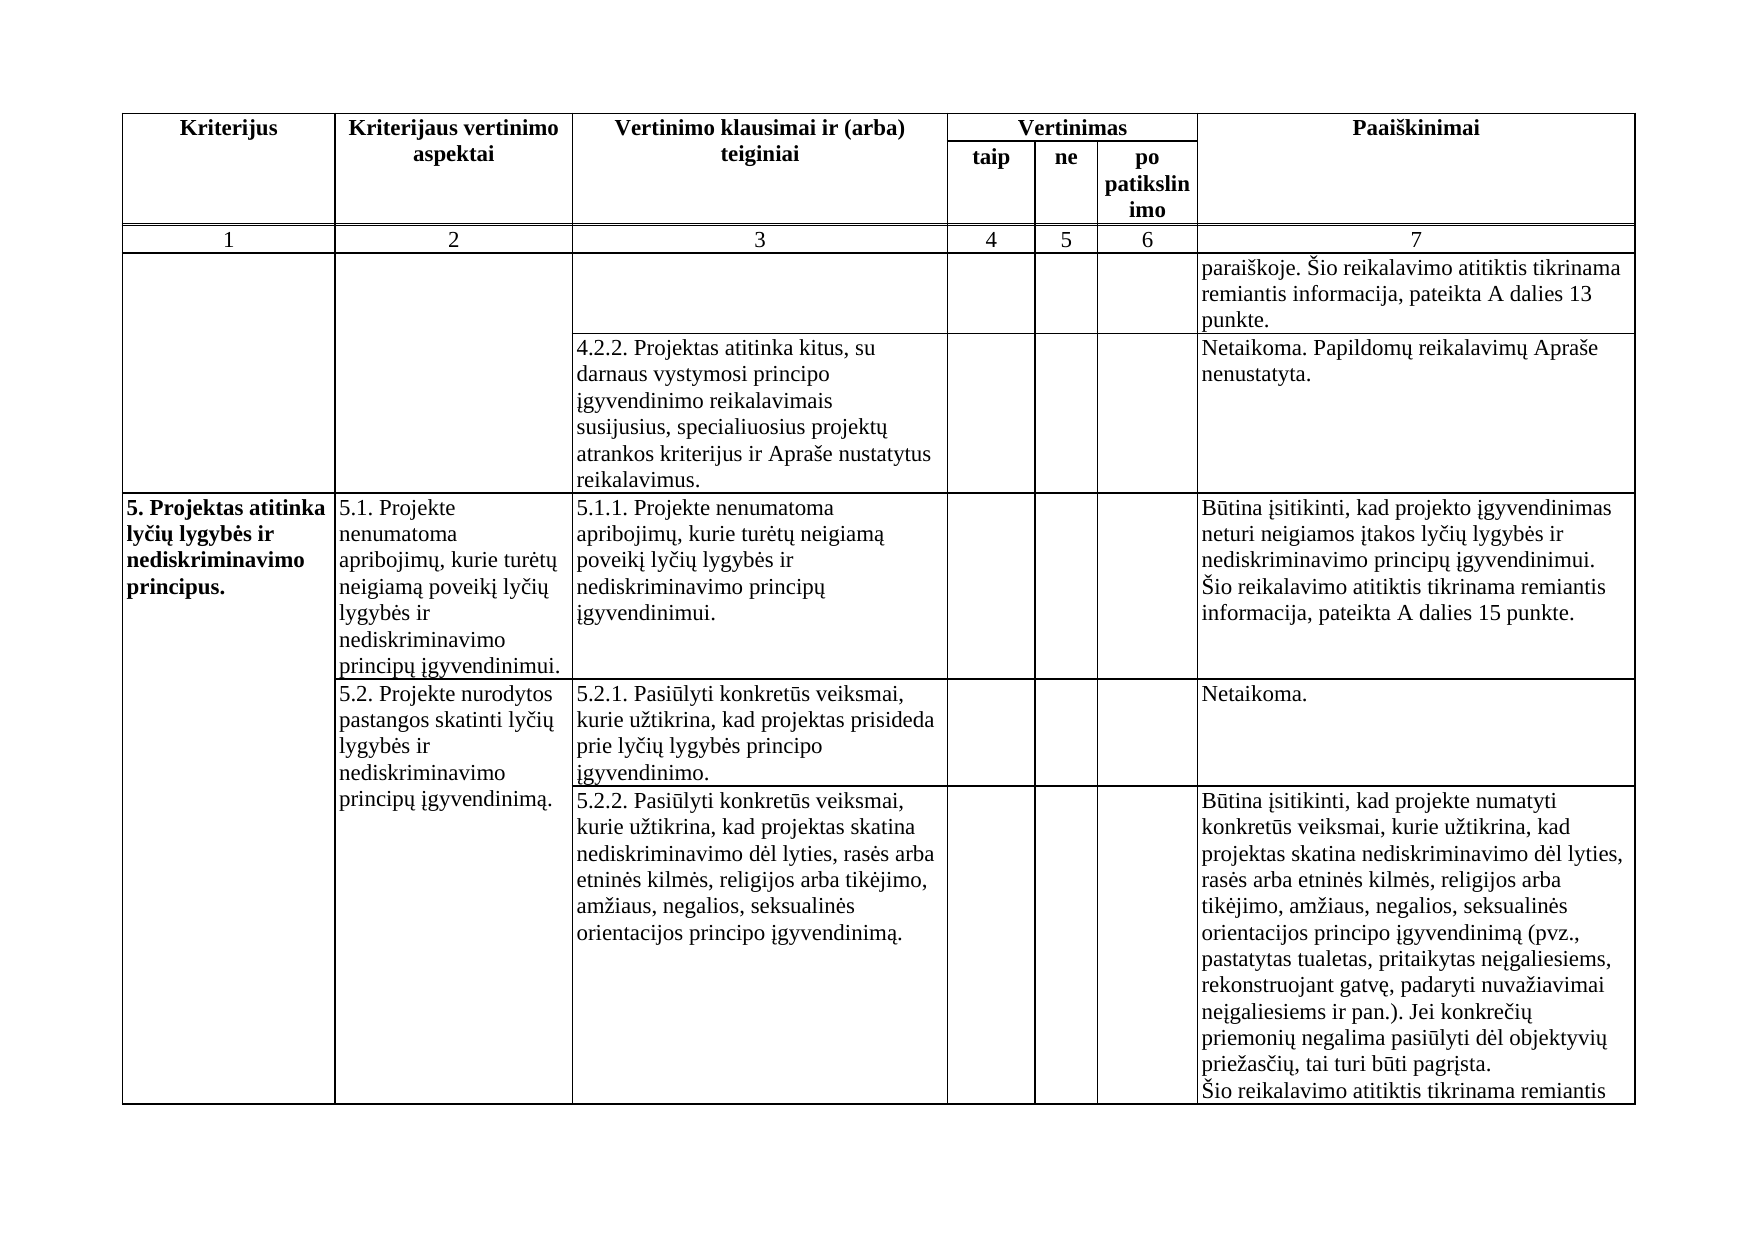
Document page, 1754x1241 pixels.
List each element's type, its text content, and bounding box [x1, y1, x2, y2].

table_cell Netaikoma. Papildomų reikalavimų Apraše nenustatyta. [1198, 334, 1634, 492]
table_cell ne [1036, 142, 1097, 222]
table_cell 1 [123, 226, 334, 252]
table_cell po patikslinimo [1098, 142, 1197, 222]
table_header Kriterijus [123, 114, 334, 222]
table_cell [948, 680, 1034, 785]
table_header Vertinimas [948, 114, 1197, 140]
table_cell [1098, 494, 1197, 678]
table_cell Būtina įsitikinti, kad projekto įgyvendinimas neturi neigiamos įtakos lyčių lygybės ir nediskriminavimo principų įgyvendinimui. Šio reikalavimo atitiktis tikrinama remiantis informacija, pateikta A dalies 15 punkte. [1198, 494, 1634, 678]
table_cell taip [948, 142, 1034, 222]
table_cell Netaikoma. [1198, 680, 1634, 785]
table_cell paraiškoje. Šio reikalavimo atitiktis tikrinama remiantis informacija, pateikta A dalies 13 punkte. [1198, 254, 1634, 333]
table_cell [1036, 334, 1097, 492]
table_cell 5.1.1. Projekte nenumatoma apribojimų, kurie turėtų neigiamą poveikį lyčių lygybės ir nediskriminavimo principų įgyvendinimui. [573, 494, 947, 678]
table_cell [1036, 680, 1097, 785]
table_cell [1098, 334, 1197, 492]
table_cell [336, 254, 572, 492]
table_cell 5. Projektas atitinka lyčių lygybės ir nediskriminavimo principus. [123, 494, 334, 1103]
table_cell 6 [1098, 226, 1197, 252]
table_cell [1036, 494, 1097, 678]
table_cell [1036, 787, 1097, 1103]
table_cell [948, 787, 1034, 1103]
table_cell [1098, 254, 1197, 333]
table_cell 7 [1198, 226, 1634, 252]
table_cell 4 [948, 226, 1034, 252]
table_cell 3 [573, 226, 947, 252]
table_cell 5.2.2. Pasiūlyti konkretūs veiksmai, kurie užtikrina, kad projektas skatina nediskriminavimo dėl lyties, rasės arba etninės kilmės, religijos arba tikėjimo, amžiaus, negalios, seksualinės orientacijos principo įgyvendinimą. [573, 787, 947, 1103]
table_header Paaiškinimai [1198, 114, 1634, 140]
table_cell 4.2.2. Projektas atitinka kitus, su darnaus vystymosi principo įgyvendinimo reikalavimais susijusius, specialiuosius projektų atrankos kriterijus ir Apraše nustatytus reikalavimus. [573, 334, 947, 492]
table_cell [1098, 680, 1197, 785]
table_cell 5.2. Projekte nurodytos pastangos skatinti lyčių lygybės ir nediskriminavimo principų įgyvendinimą. [336, 680, 572, 1103]
table_cell [1098, 787, 1197, 1103]
table_cell [1198, 140, 1634, 222]
table_cell [123, 254, 334, 492]
table_cell [573, 254, 947, 333]
table_cell 5.2.1. Pasiūlyti konkretūs veiksmai, kurie užtikrina, kad projektas prisideda prie lyčių lygybės principo įgyvendinimo. [573, 680, 947, 785]
table_cell [948, 254, 1034, 333]
table_cell [948, 494, 1034, 678]
table_cell 5 [1036, 226, 1097, 252]
table_header Kriterijaus vertinimo aspektai [336, 114, 572, 222]
table_cell [1036, 254, 1097, 333]
table_cell Būtina įsitikinti, kad projekte numatyti konkretūs veiksmai, kurie užtikrina, kad projektas skatina nediskriminavimo dėl lyties, rasės arba etninės kilmės, religijos arba tikėjimo, amžiaus, negalios, seksualinės orientacijos principo įgyvendinimą (pvz., pastatytas tualetas, pritaikytas neįgaliesiems, rekonstruojant gatvę, padaryti nuvažiavimai neįgaliesiems ir pan.). Jei konkrečių priemonių negalima pasiūlyti dėl objektyvių priežasčių, tai turi būti pagrįsta. Šio reikalavimo atitiktis tikrinama remiantis [1198, 787, 1634, 1103]
table_header Vertinimo klausimai ir (arba) teiginiai [573, 114, 947, 222]
table_cell 2 [336, 226, 572, 252]
table_cell 5.1. Projekte nenumatoma apribojimų, kurie turėtų neigiamą poveikį lyčių lygybės ir nediskriminavimo principų įgyvendinimui. [336, 494, 572, 678]
table_cell [948, 334, 1034, 492]
